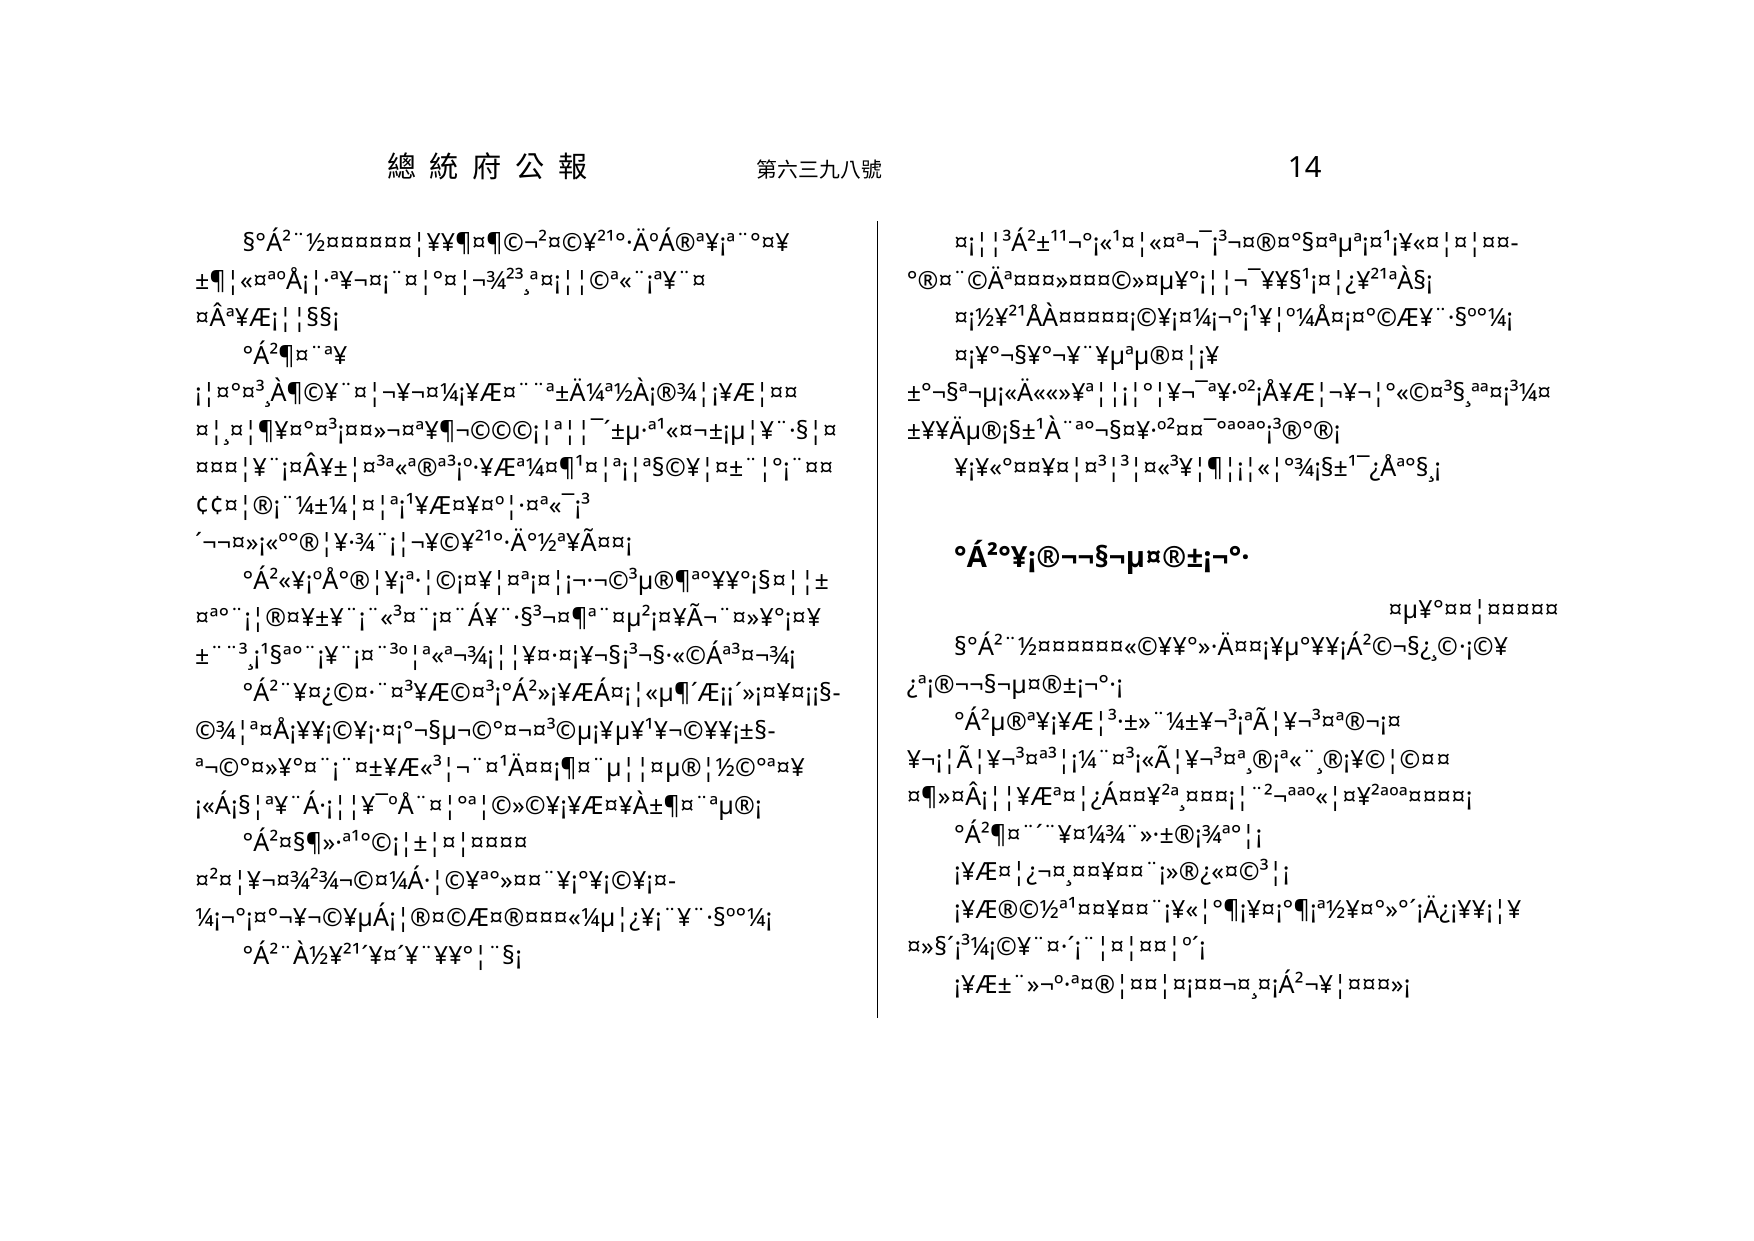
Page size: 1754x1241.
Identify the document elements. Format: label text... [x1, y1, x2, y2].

text ¤¡½¥²¹­ÅÀ¤¤¤¤¤¡­©¥¡¤­¼¡¬°¡¹¥¦º¼Å¤¡¤°©Æ¥¨·§º°­¼¡ [907, 297, 1559, 334]
text °Á²¶¤¨´¨¥¤¼¾¨»·±®¡¾ª°¦¡ [907, 813, 1559, 851]
text §°Á²¨½¤¤¤¤¤¤«©¥¥°»·Ä¤¤¡¥µ°¥¥¡Á²©¬§¿¸©­·¡©¥¿ª¡®¬¬§¬µ¤®±¡¬°·¡ [907, 626, 1559, 701]
text ¤µ¥°¤¤¦¤¤¤¤¤ [907, 588, 1559, 626]
text °Á²«¥¡ºÅ°®¦¥¡ª·¦©¡¤¥¦¤ª¡¤¦¡¬·¬©³µ®¶ª°¥¥°¡§­¤¦­¦±¤ª°¨¡¦®¤­¥±¥¨¡¨«³¤¨¡¤¨­Á¥¨·§³¬¤¶­ª¨¤µ²¡¤­¥Ã¬¨¤»¥°¡¤­¥±¨­¨³¸¡¹§­ª°¨¡¥¨¡¤¨³º¦ª«ª¬¾¡¦¦¥¤·¤¡¥¬§­¡³¬§­·«©­Áª³¤¬¾¡ [195, 559, 847, 672]
text §°Á²¨½¤¤¤¤¤¤¦¥¥¶¤¶©¬²¤©¥²¹°·ÄºÁ®ª¥¡ª¨°¤¥±¶¦«­¤ªºÅ¡¦·ª¥¬¤¡¨¤¦°¤¦¬¾²³¸ª­¤¡¦¦©ª«¨¡ª¥¨¤¤Âª¥Æ¡¦¦§§­­¡ [195, 222, 847, 334]
text °Á²°¥¡®¬¬§¬µ¤®±¡¬°· [954, 534, 1559, 576]
text ¡¥Æ¤¦­¿¬¤¸¤¤¥¤¤¨¡»®­¿«¤­©³¦¡ [907, 851, 1559, 888]
text ¥¡¥«°¤¤¥¤¦¤³¦³¦­¤«³¥¦¶¦¡¦«¦°¾¡§±¹­¯¿Åª°§¸¡ [907, 447, 1559, 484]
text °Á²¤§¶»·ª¹°©­¡¦±¦¤¦¤¤¤¤¤²¤¦¥¬¤¾²¾¬©¤¼Á·¦©¥ª°»¤¤¨¥¡°¥¡­©¥¡¤­¼¡¬°¡¤°¬¥¬©¥µÁ¡¦®¤­©Æ¤®¤¤¤«¼µ¦¿¥¡­¨¥¨·§º°­¼¡ [195, 822, 847, 934]
text ¤¡¦¦³Á²±¹¹¬°¡«¹¤¦«¤ª¬¯¡³¬¤®¤°§¤ªµª¡¤¹¡¥«¤¦¤¦¤¤­°®¤¨©Äª¤¤¤»¤¤¤©»¤µ¥°¡¦¦¬¯¥¥§¹¡¤¦¿¥²¹­ªÀ§¡ [907, 222, 1559, 297]
text °Á²¨¥¤¿©¤·¨¤³¥Æ©¤³¡°Á²»¡¥ÆÁ¤¡¦«µ¶´Æ¡¡­´»¡¤¥¤¡¡§­©¾¦ª¤Å¡¥¥¡©¥¡·¤¡°¬§µ¬©°¤¬¤³©µ¡¥­µ¥¹¥¬©¥¥¡±§­ª¬©°¤»¥°¤¨¡¨­¤±¥Æ«³¦¬¨¤¹Ä¤¤¡¶¤¨µ¦¦¤­µ®¦½©°ª¤¥¡«Á¡§¦ª¥¨Á·¡¦¦¥¯ºÅ¨¤¦°ª¦©»©¥¡¥Æ¤¥À±¶¤¨ªµ®¡ [195, 672, 847, 822]
text ¡¥Æ±¨»¬º·ª¤®¦¤¤¦¤¡¤¤¬¤¸¤¡Á²­¬¥¦¤¤¤»¡ [907, 963, 1559, 1001]
text ¡¥Æ®©½ª¹¤¤¥¤¤¨¡¥«¦°¶¡¥¤¡°¶¡ª½¥¤°»°´¡Ä¿¡¥¥¡¦¥¤»§´¡³¼¡©¥¨¤·´¡¨¦¤¦¤¤¦­º´¡ [907, 888, 1559, 963]
text °Á²¨À½¥²¹­´¥¤´¥¨¥¥°¦¨§¡ [195, 934, 847, 972]
text °Á²¶¤¨ª¥¡¦¤°¤³¸À¶©¥¨¤¦¬¥¬¤¼¡¥Æ¤¨¨ª±Ä¼ª½À¡®¾¦­¡¥Æ¦¤¤¤¦¸¤¦¶¥¤°¤³¡¤¤»¬¤ª¥¶¬©©©¡¦ª¦¦¯´±µ·ª¹«¤¬­±¡µ¦¥¨·§¦¤¤¤¤¦¥¨¡¤Â¥±¦¤³ª«ª®ª­³¡º·¥Æª­¼¤¶¹¤¦ª¡¦ª§­©¥¦¤±¨¦°¡¨¤¤¢¢¤¦®¡¨­¼±¼¦¤¦ª¡¹¥Æ¤¥¤º¦·¤ª«¯¡³´¬¬¤»¡«º°®¦¥·¾¨¡¦¬¥©¥²¹°·Ä°½ª¥Ã¤¤¡ [195, 334, 847, 559]
text °Á²­µ®ª¥¡¥Æ¦³·±»¨¼±¥¬³¡ªÃ¦¥¬³¤ª®¬¡¤¥¬¡¦Ã¦¥¬³¤ª³¦¡¼¨¤³¡«Ã¦¥¬³¤ª¸®¡ª«¨¸®¡¥©¦©¤­¤¤¶»¤Â¡¦¦¥Æª¤¦­¿Á¤¤¥²ª¸¤¤¤¡¦¨²¬ªªº«¦¤¥²ªºª¤¤¤¤¡ [907, 701, 1559, 813]
text ¤¡¥°¬§¥°¬¥¨¥µªµ®¤¦¡¥±°¬§ª¬µ¡«Ä««»¥ª¦¦¡¦°¦¥¬¯ª¥·º²¡Å¥Æ¦¬¥¬¦°«©¤³§¸ªª¤¡³¼¤±¥¥Äµ®¡§±¹­À¨ª°¬§¤¥·º²¤¤¯°ª°ª°¡³®°®¡ [907, 334, 1559, 447]
